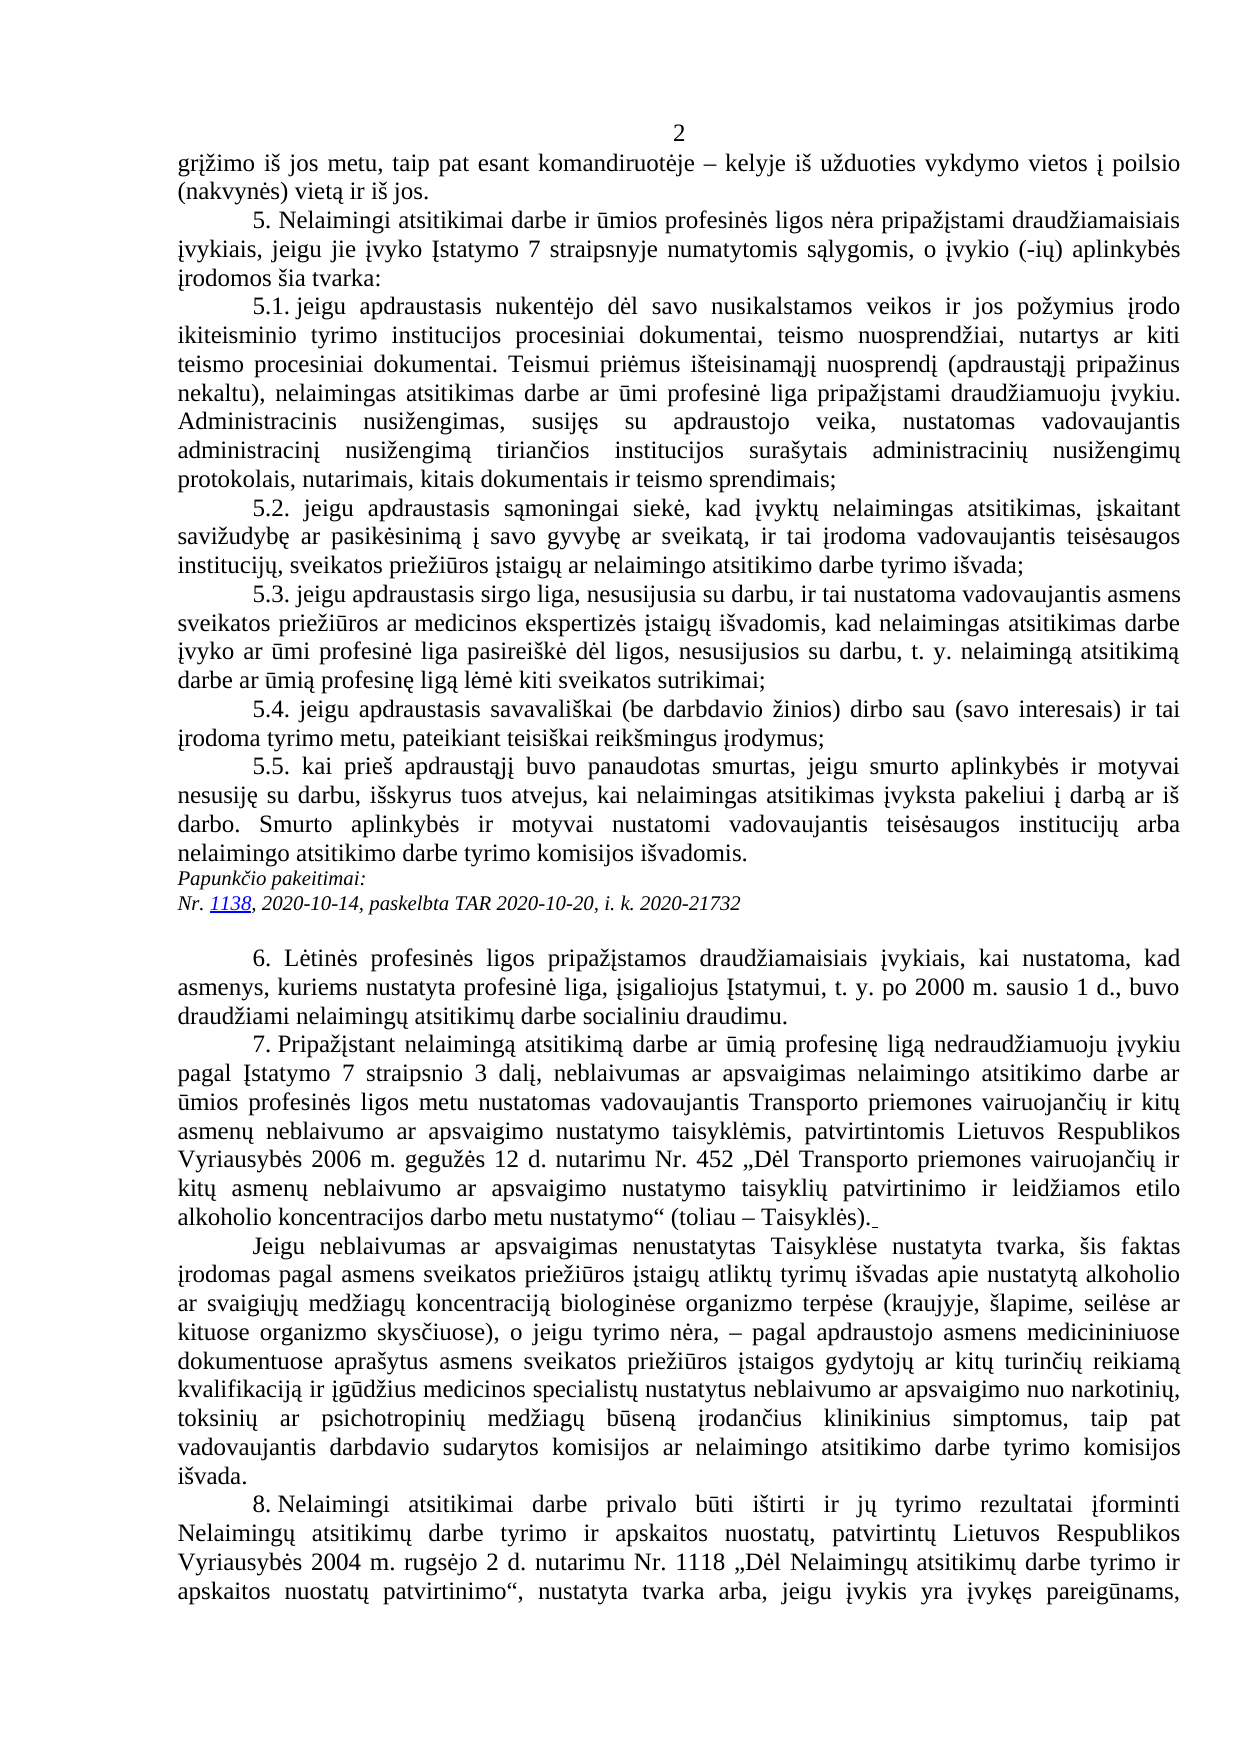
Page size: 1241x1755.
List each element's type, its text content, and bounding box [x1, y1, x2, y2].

text Nr. 1138, 2020-10-14, paskelbta TAR 2020-10-20, i. k. 2020-21732 [177, 890, 1181, 914]
text 5.5. kai prieš apdraustąjį buvo panaudotas smurtas, jeigu smurto aplinkybės ir motyvai nesusiję su darbu, išskyrus tuos atvejus, kai nelaimingas atsitikimas įvyksta pakeliui į darbą ar iš darbo. Smurto aplinkybės ir motyvai nustatomi vadovaujantis teisėsaugos institucijų arba nelaimingo atsitikimo darbe tyrimo komisijos išvadomis. [177, 751, 1181, 866]
text grįžimo iš jos metu, taip pat esant komandiruotėje – kelyje iš užduoties vykdymo vietos į poilsio (nakvynės) vietą ir iš jos. [177, 148, 1181, 205]
text 6. Lėtinės profesinės ligos pripažįstamos draudžiamaisiais įvykiais, kai nustatoma, kad asmenys, kuriems nustatyta profesinė liga, įsigaliojus Įstatymui, t. y. po 2000 m. sausio 1 d., buvo draudžiami nelaimingų atsitikimų darbe socialiniu draudimu. [177, 943, 1181, 1029]
text Papunkčio pakeitimai: [177, 866, 1181, 890]
text Jeigu neblaivumas ar apsvaigimas nenustatytas Taisyklėse nustatyta tvarka, šis faktas įrodomas pagal asmens sveikatos priežiūros įstaigų atliktų tyrimų išvadas apie nustatytą alkoholio ar svaigiųjų medžiagų koncentraciją biologinėse organizmo terpėse (kraujyje, šlapime, seilėse ar kituose organizmo skysčiuose), o jeigu tyrimo nėra, – pagal apdraustojo asmens medicininiuose dokumentuose aprašytus asmens sveikatos priežiūros įstaigos gydytojų ar kitų turinčių reikiamą kvalifikaciją ir įgūdžius medicinos specialistų nustatytus neblaivumo ar apsvaigimo nuo narkotinių, toksinių ar psichotropinių medžiagų būseną įrodančius klinikinius simptomus, taip pat vadovaujantis darbdavio sudarytos komisijos ar nelaimingo atsitikimo darbe tyrimo komisijos išvada. [177, 1231, 1181, 1489]
text 5.4. jeigu apdraustasis savavališkai (be darbdavio žinios) dirbo sau (savo interesais) ir tai įrodoma tyrimo metu, pateikiant teisiškai reikšmingus įrodymus; [177, 694, 1181, 751]
text 8. Nelaimingi atsitikimai darbe privalo būti ištirti ir jų tyrimo rezultatai įforminti Nelaimingų atsitikimų darbe tyrimo ir apskaitos nuostatų, patvirtintų Lietuvos Respublikos Vyriausybės 2004 m. rugsėjo 2 d. nutarimu Nr. 1118 „Dėl Nelaimingų atsitikimų darbe tyrimo ir apskaitos nuostatų patvirtinimo“, nustatyta tvarka arba, jeigu įvykis yra įvykęs pareigūnams, [177, 1489, 1181, 1604]
text 7. Pripažįstant nelaimingą atsitikimą darbe ar ūmią profesinę ligą nedraudžiamuoju įvykiu pagal Įstatymo 7 straipsnio 3 dalį, neblaivumas ar apsvaigimas nelaimingo atsitikimo darbe ar ūmios profesinės ligos metu nustatomas vadovaujantis Transporto priemones vairuojančių ir kitų asmenų neblaivumo ar apsvaigimo nustatymo taisyklėmis, patvirtintomis Lietuvos Respublikos Vyriausybės 2006 m. gegužės 12 d. nutarimu Nr. 452 „Dėl Transporto priemones vairuojančių ir kitų asmenų neblaivumo ar apsvaigimo nustatymo taisyklių patvirtinimo ir leidžiamos etilo alkoholio koncentracijos darbo metu nustatymo“ (toliau – Taisyklės). [177, 1029, 1181, 1231]
text 5. Nelaimingi atsitikimai darbe ir ūmios profesinės ligos nėra pripažįstami draudžiamaisiais įvykiais, jeigu jie įvyko Įstatymo 7 straipsnyje numatytomis sąlygomis, o įvykio (-ių) aplinkybės įrodomos šia tvarka: [177, 205, 1181, 291]
text 5.1. jeigu apdraustasis nukentėjo dėl savo nusikalstamos veikos ir jos požymius įrodo ikiteisminio tyrimo institucijos procesiniai dokumentai, teismo nuosprendžiai, nutartys ar kiti teismo procesiniai dokumentai. Teismui priėmus išteisinamąjį nuosprendį (apdraustąjį pripažinus nekaltu), nelaimingas atsitikimas darbe ar ūmi profesinė liga pripažįstami draudžiamuoju įvykiu. Administracinis nusižengimas, susijęs su apdraustojo veika, nustatomas vadovaujantis administracinį nusižengimą tiriančios institucijos surašytais administracinių nusižengimų protokolais, nutarimais, kitais dokumentais ir teismo sprendimais; [177, 291, 1181, 493]
text 5.3. jeigu apdraustasis sirgo liga, nesusijusia su darbu, ir tai nustatoma vadovaujantis asmens sveikatos priežiūros ar medicinos ekspertizės įstaigų išvadomis, kad nelaimingas atsitikimas darbe įvyko ar ūmi profesinė liga pasireiškė dėl ligos, nesusijusios su darbu, t. y. nelaimingą atsitikimą darbe ar ūmią profesinę ligą lėmė kiti sveikatos sutrikimai; [177, 579, 1181, 694]
text 5.2. jeigu apdraustasis sąmoningai siekė, kad įvyktų nelaimingas atsitikimas, įskaitant savižudybę ar pasikėsinimą į savo gyvybę ar sveikatą, ir tai įrodoma vadovaujantis teisėsaugos institucijų, sveikatos priežiūros įstaigų ar nelaimingo atsitikimo darbe tyrimo išvada; [177, 493, 1181, 579]
